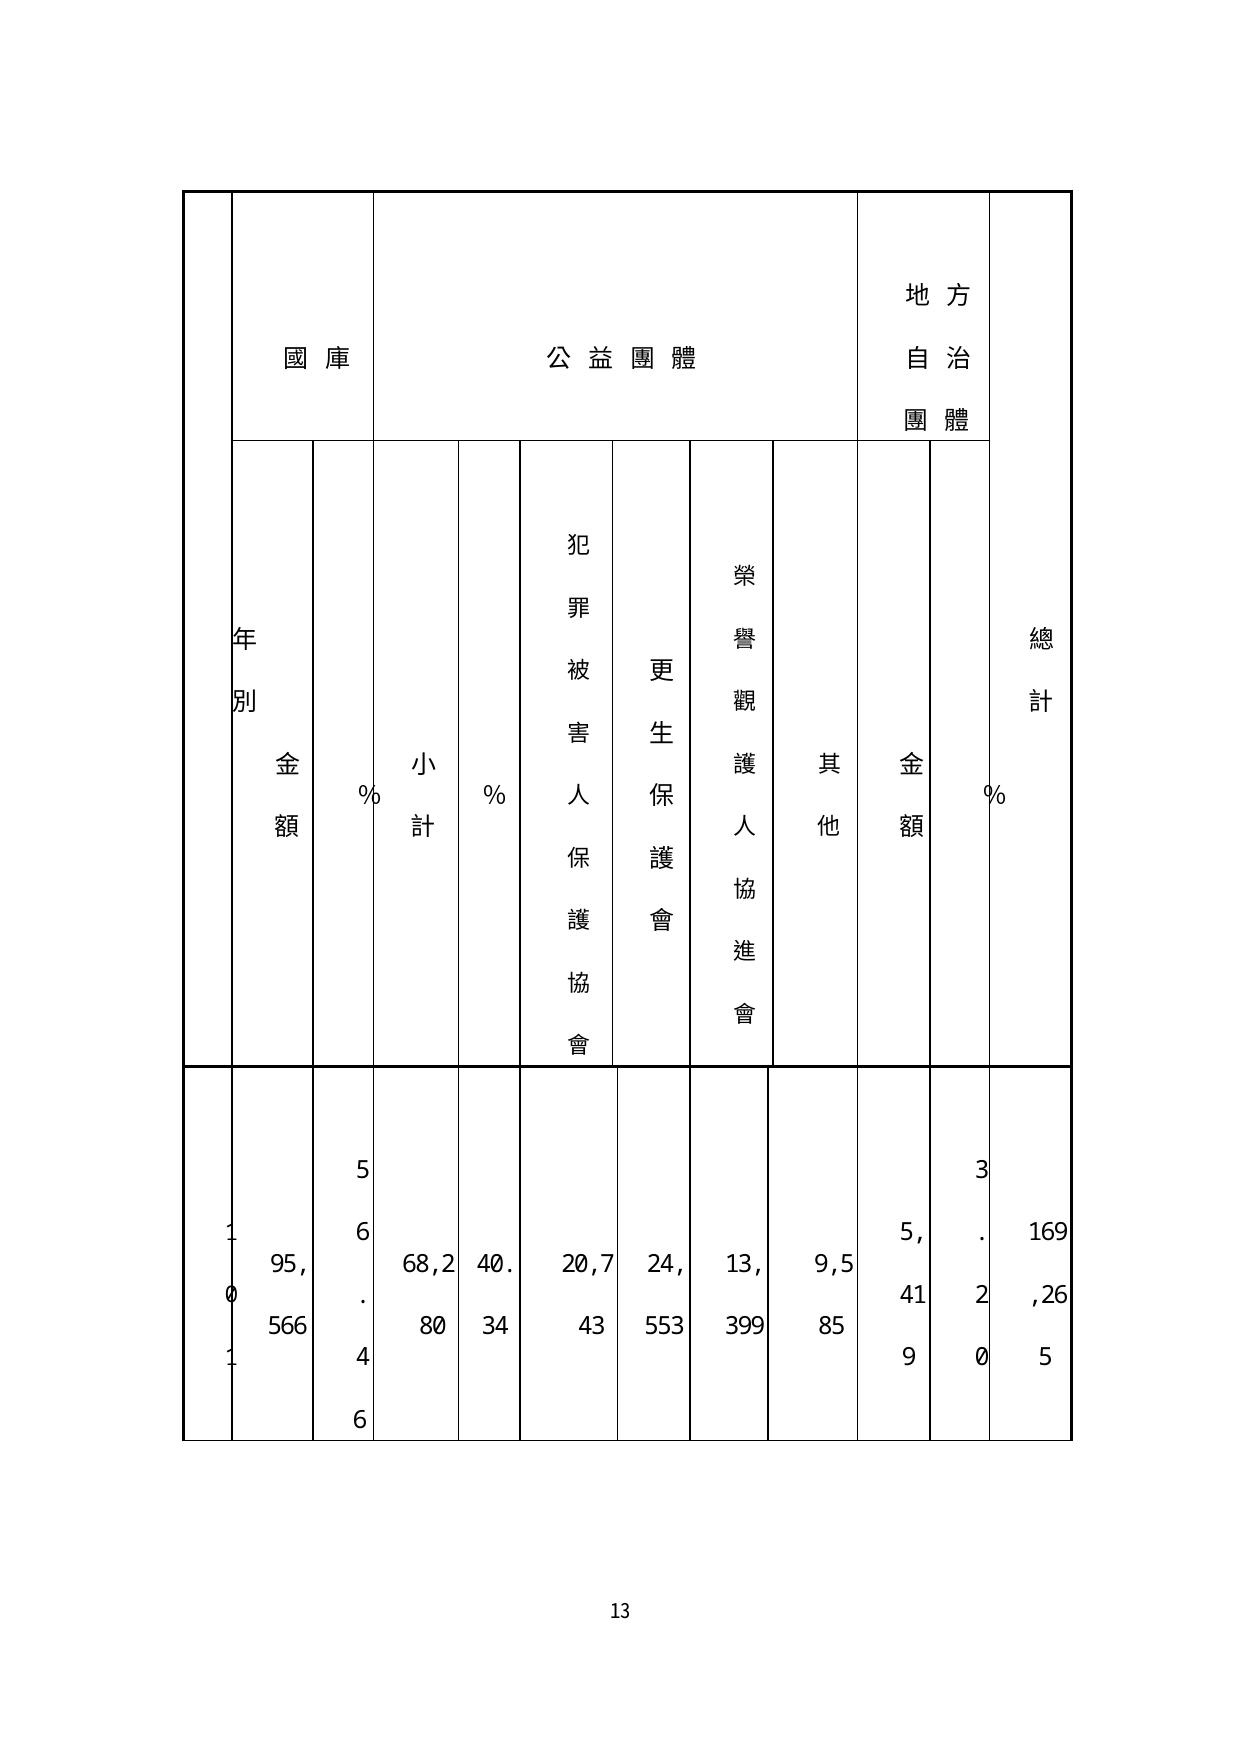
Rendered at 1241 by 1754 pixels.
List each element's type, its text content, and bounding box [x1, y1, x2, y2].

table_cell 犯罪被害人保護協會 [521, 441, 612, 1064]
table_cell 13,399 [691, 1068, 767, 1439]
table_cell 小計 [374, 441, 458, 1064]
table_cell ％ [931, 441, 989, 1064]
table_cell 其他 [774, 441, 857, 1064]
table_cell 68,280 [374, 1068, 458, 1439]
table_header 總計 [990, 193, 1070, 1064]
table_cell 56.46 [314, 1068, 373, 1439]
table_cell 40.34 [459, 1068, 519, 1439]
table_cell ％ [314, 441, 373, 1064]
table_header 國庫 [233, 193, 373, 439]
table_cell 9,585 [769, 1068, 857, 1439]
table_header 年別 [185, 193, 231, 1064]
table_cell 金額 [858, 441, 929, 1064]
table_cell 更生保護會 [613, 441, 689, 1064]
table_cell 95,566 [233, 1068, 312, 1439]
table_cell 金額 [233, 441, 312, 1064]
table_cell 101 [185, 1068, 231, 1439]
table_cell 榮譽觀護人協進會 [691, 441, 772, 1064]
table_header 公益團體 [374, 193, 857, 439]
table_cell 20,743 [521, 1068, 617, 1439]
table_header 地方自治團體 [858, 193, 989, 439]
table_cell 5,419 [858, 1068, 929, 1439]
table_cell 169,265 [990, 1068, 1070, 1439]
table_cell 3.20 [931, 1068, 989, 1439]
table_cell 24,553 [618, 1068, 689, 1439]
table_cell ％ [459, 441, 519, 1064]
